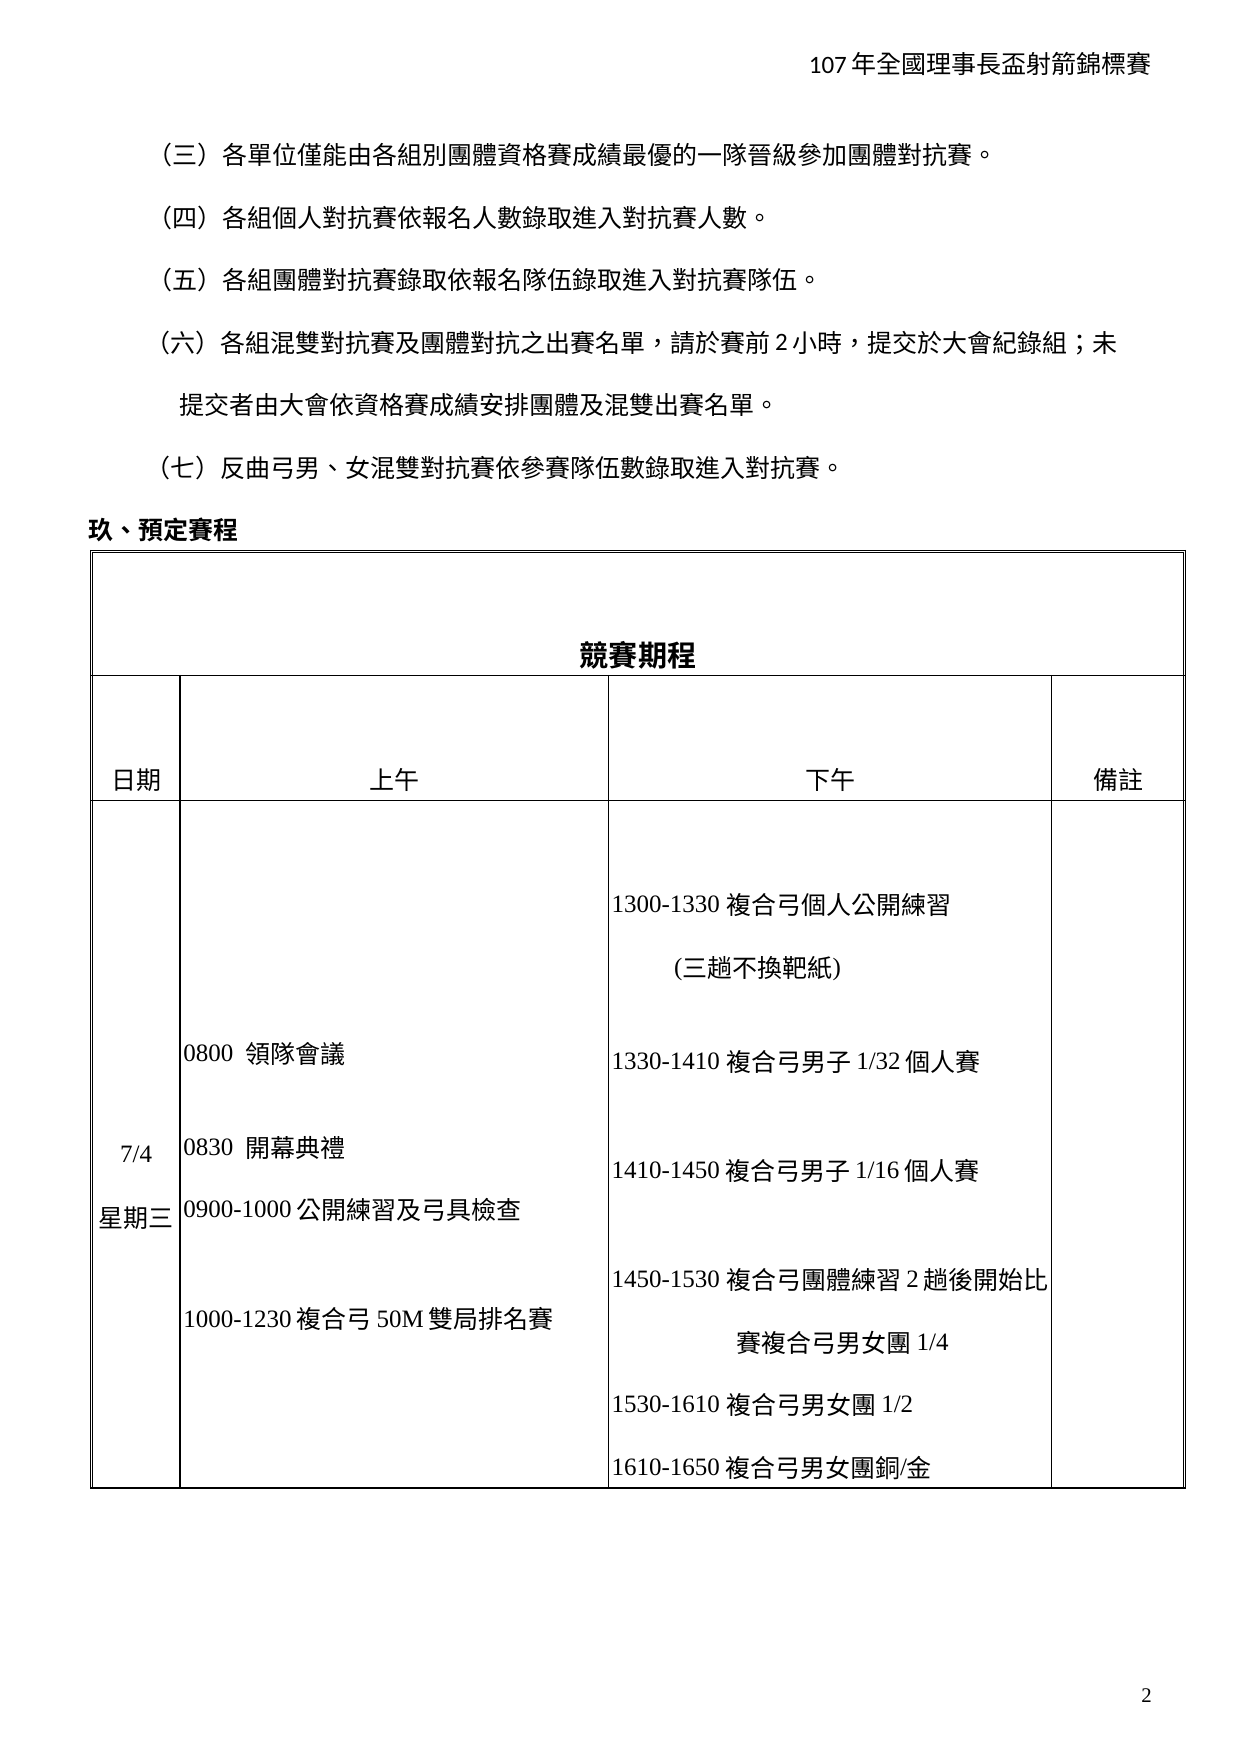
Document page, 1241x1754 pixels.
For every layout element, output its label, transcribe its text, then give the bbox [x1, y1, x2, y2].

table_cell 1300-1330 複合弓個人公開練習 (三趟不換靶紙) 1330-1410 複合弓男子1/32個人賽 1410-1450複合弓男子1/16個人賽 1450-1530 複合弓團體練習2趟後開始比賽複合弓男女團1/4 1530-1610 複合弓男女團1/2 1610-1650複合弓男女團銅/金 [609, 801, 1051, 1487]
text （三）各單位僅能由各組別團體資格賽成績最優的一隊晉級參加團體對抗賽。 [148, 112, 1152, 175]
table_cell 0800 領隊會議 0830 開幕典禮 0900-1000公開練習及弓具檢查 1000-1230複合弓50M雙局排名賽 [181, 801, 608, 1487]
table_header 競賽期程 [93, 553, 1183, 675]
text 提交者由大會依資格賽成績安排團體及混雙出賽名單。 [145, 362, 1152, 425]
table_cell 7/4 星期三 [93, 801, 179, 1487]
table_cell [1052, 801, 1183, 1487]
table_cell 上午 [181, 676, 608, 800]
text 玖、預定賽程 [89, 487, 1152, 550]
text （五）各組團體對抗賽錄取依報名隊伍錄取進入對抗賽隊伍。 [148, 237, 1152, 300]
table_cell 下午 [609, 676, 1051, 800]
text （四）各組個人對抗賽依報名人數錄取進入對抗賽人數。 [148, 175, 1152, 237]
table_cell 日期 [93, 676, 179, 800]
text （六）各組混雙對抗賽及團體對抗之出賽名單，請於賽前2小時，提交於大會紀錄組；未 [145, 300, 1152, 362]
table_cell 備註 [1052, 676, 1183, 800]
text （七）反曲弓男、女混雙對抗賽依參賽隊伍數錄取進入對抗賽。 [145, 425, 1152, 487]
